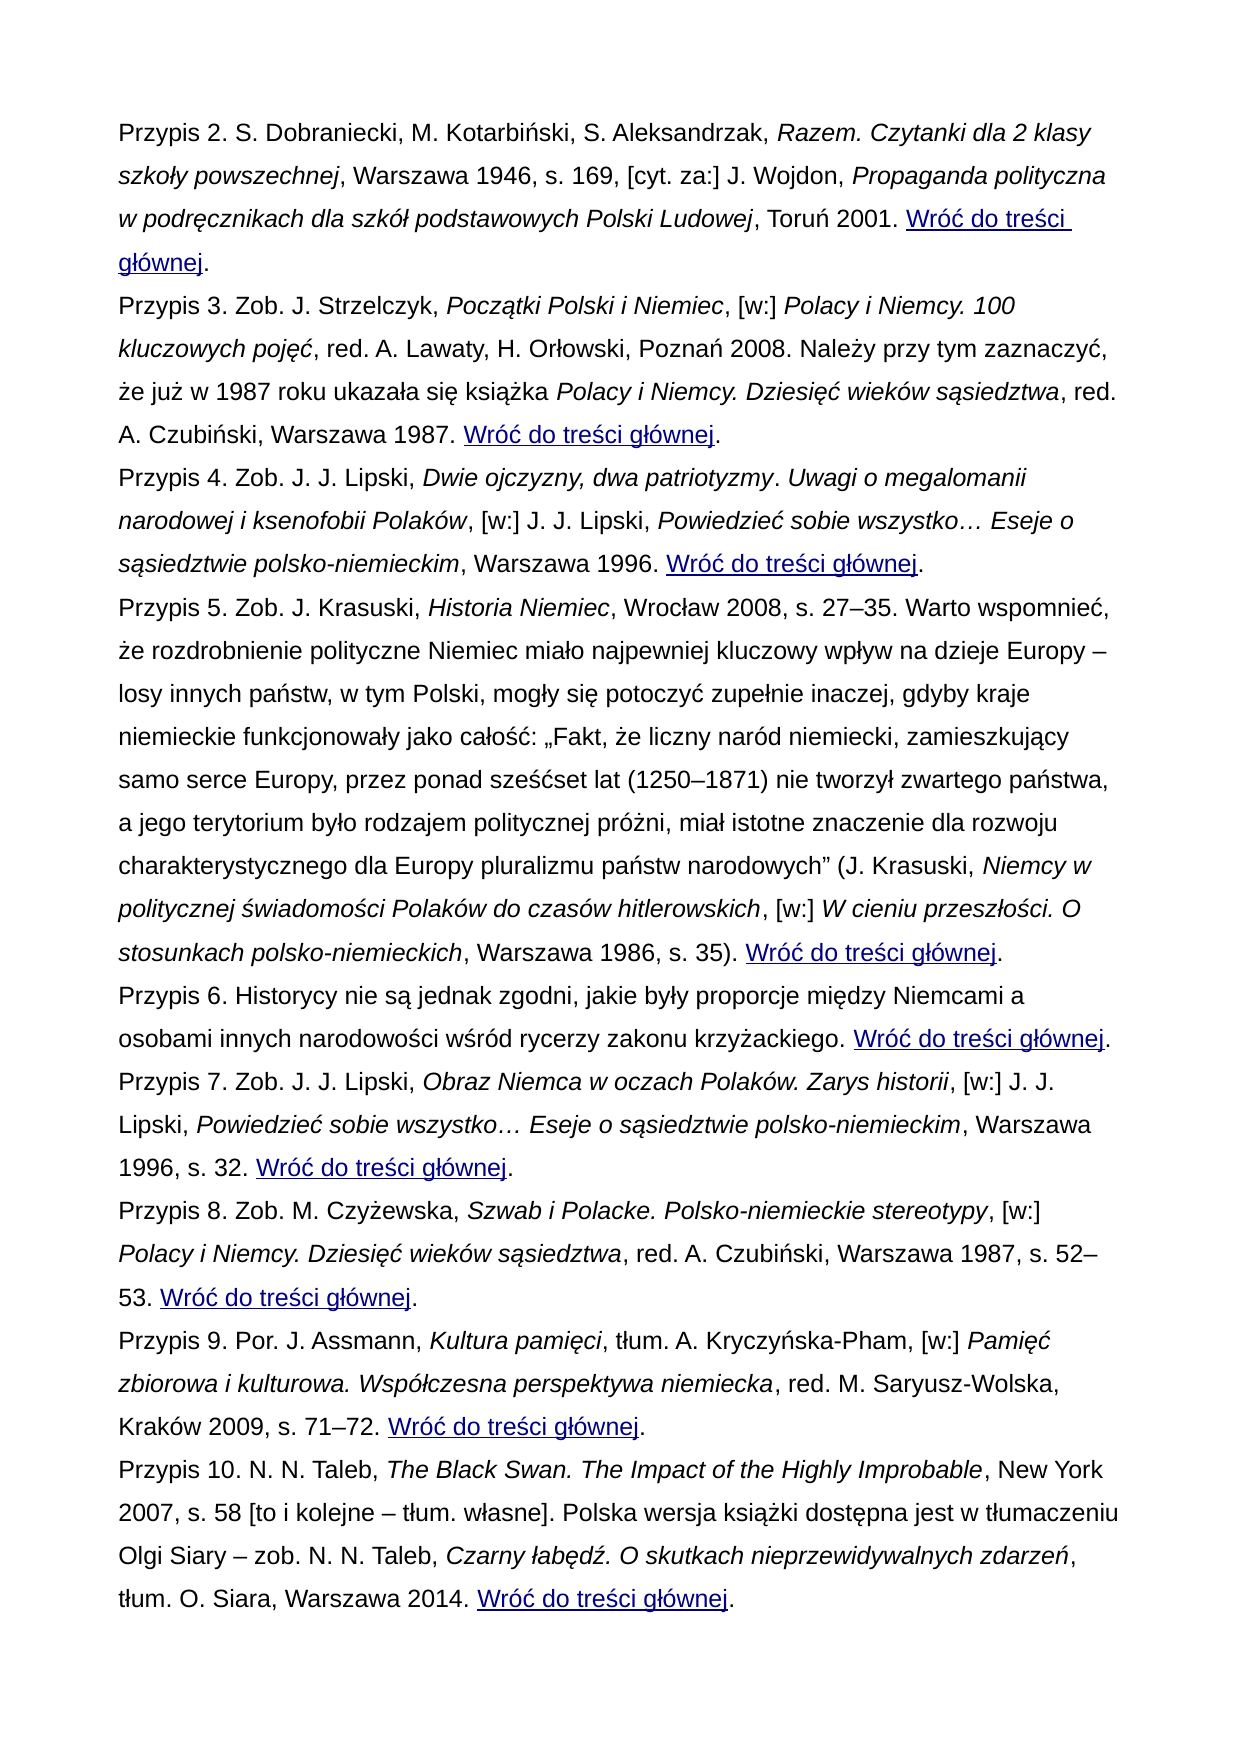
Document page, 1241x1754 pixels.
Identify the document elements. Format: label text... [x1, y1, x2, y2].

text Przypis 2. S. Dobraniecki, M. Kotarbiński, S. Aleksandrzak, Razem. Czytanki dla 2 klasy szkoły powszechnej, Warszawa 1946, s. 169, [cyt. za:] J. Wojdon, Propaganda polityczna w podręcznikach dla szkół podstawowych Polski Ludowej, Toruń 2001. Wróć do treści głównej. [118, 118, 1122, 276]
text Przypis 4. Zob. J. J. Lipski, Dwie ojczyzny, dwa patriotyzmy. Uwagi o megalomanii narodowej i ksenofobii Polaków, [w:] J. J. Lipski, Powiedzieć sobie wszystko… Eseje o sąsiedztwie polsko-niemieckim, Warszawa 1996. Wróć do treści głównej. [118, 463, 1122, 578]
text Przypis 10. N. N. Taleb, The Black Swan. The Impact of the Highly Improbable, New York 2007, s. 58 [to i kolejne – tłum. własne]. Polska wersja książki dostępna jest w tłumaczeniu Olgi Siary – zob. N. N. Taleb, Czarny łabędź. O skutkach nieprzewidywalnych zdarzeń, tłum. O. Siara, Warszawa 2014. Wróć do treści głównej. [118, 1455, 1122, 1613]
text Przypis 9. Por. J. Assmann, Kultura pamięci, tłum. A. Kryczyńska-Pham, [w:] Pamięć zbiorowa i kulturowa. Współczesna perspektywa niemiecka, red. M. Saryusz-Wolska, Kraków 2009, s. 71–72. Wróć do treści głównej. [118, 1326, 1122, 1441]
text Przypis 6. Historycy nie są jednak zgodni, jakie były proporcje między Niemcami a osobami innych narodowości wśród rycerzy zakonu krzyżackiego. Wróć do treści głównej. [118, 981, 1122, 1052]
text Przypis 7. Zob. J. J. Lipski, Obraz Niemca w oczach Polaków. Zarys historii, [w:] J. J. Lipski, Powiedzieć sobie wszystko… Eseje o sąsiedztwie polsko-niemieckim, Warszawa 1996, s. 32. Wróć do treści głównej. [118, 1067, 1122, 1182]
text Przypis 3. Zob. J. Strzelczyk, Początki Polski i Niemiec, [w:] Polacy i Niemcy. 100 kluczowych pojęć, red. A. Lawaty, H. Orłowski, Poznań 2008. Należy przy tym zaznaczyć, że już w 1987 roku ukazała się książka Polacy i Niemcy. Dziesięć wieków sąsiedztwa, red. A. Czubiński, Warszawa 1987. Wróć do treści głównej. [118, 291, 1122, 449]
text Przypis 8. Zob. M. Czyżewska, Szwab i Polacke. Polsko-niemieckie stereotypy, [w:] Polacy i Niemcy. Dziesięć wieków sąsiedztwa, red. A. Czubiński, Warszawa 1987, s. 52–53. Wróć do treści głównej. [118, 1196, 1122, 1311]
text Przypis 5. Zob. J. Krasuski, Historia Niemiec, Wrocław 2008, s. 27–35. Warto wspomnieć, że rozdrobnienie polityczne Niemiec miało najpewniej kluczowy wpływ na dzieje Europy – losy innych państw, w tym Polski, mogły się potoczyć zupełnie inaczej, gdyby kraje niemieckie funkcjonowały jako całość: „Fakt, że liczny naród niemiecki, zamieszkujący samo serce Europy, przez ponad sześćset lat (1250–1871) nie tworzył zwartego państwa, a jego terytorium było rodzajem politycznej próżni, miał istotne znaczenie dla rozwoju charakterystycznego dla Europy pluralizmu państw narodowych” (J. Krasuski, Niemcy w politycznej świadomości Polaków do czasów hitlerowskich, [w:] W cieniu przeszłości. O stosunkach polsko-niemieckich, Warszawa 1986, s. 35). Wróć do treści głównej. [118, 592, 1122, 966]
